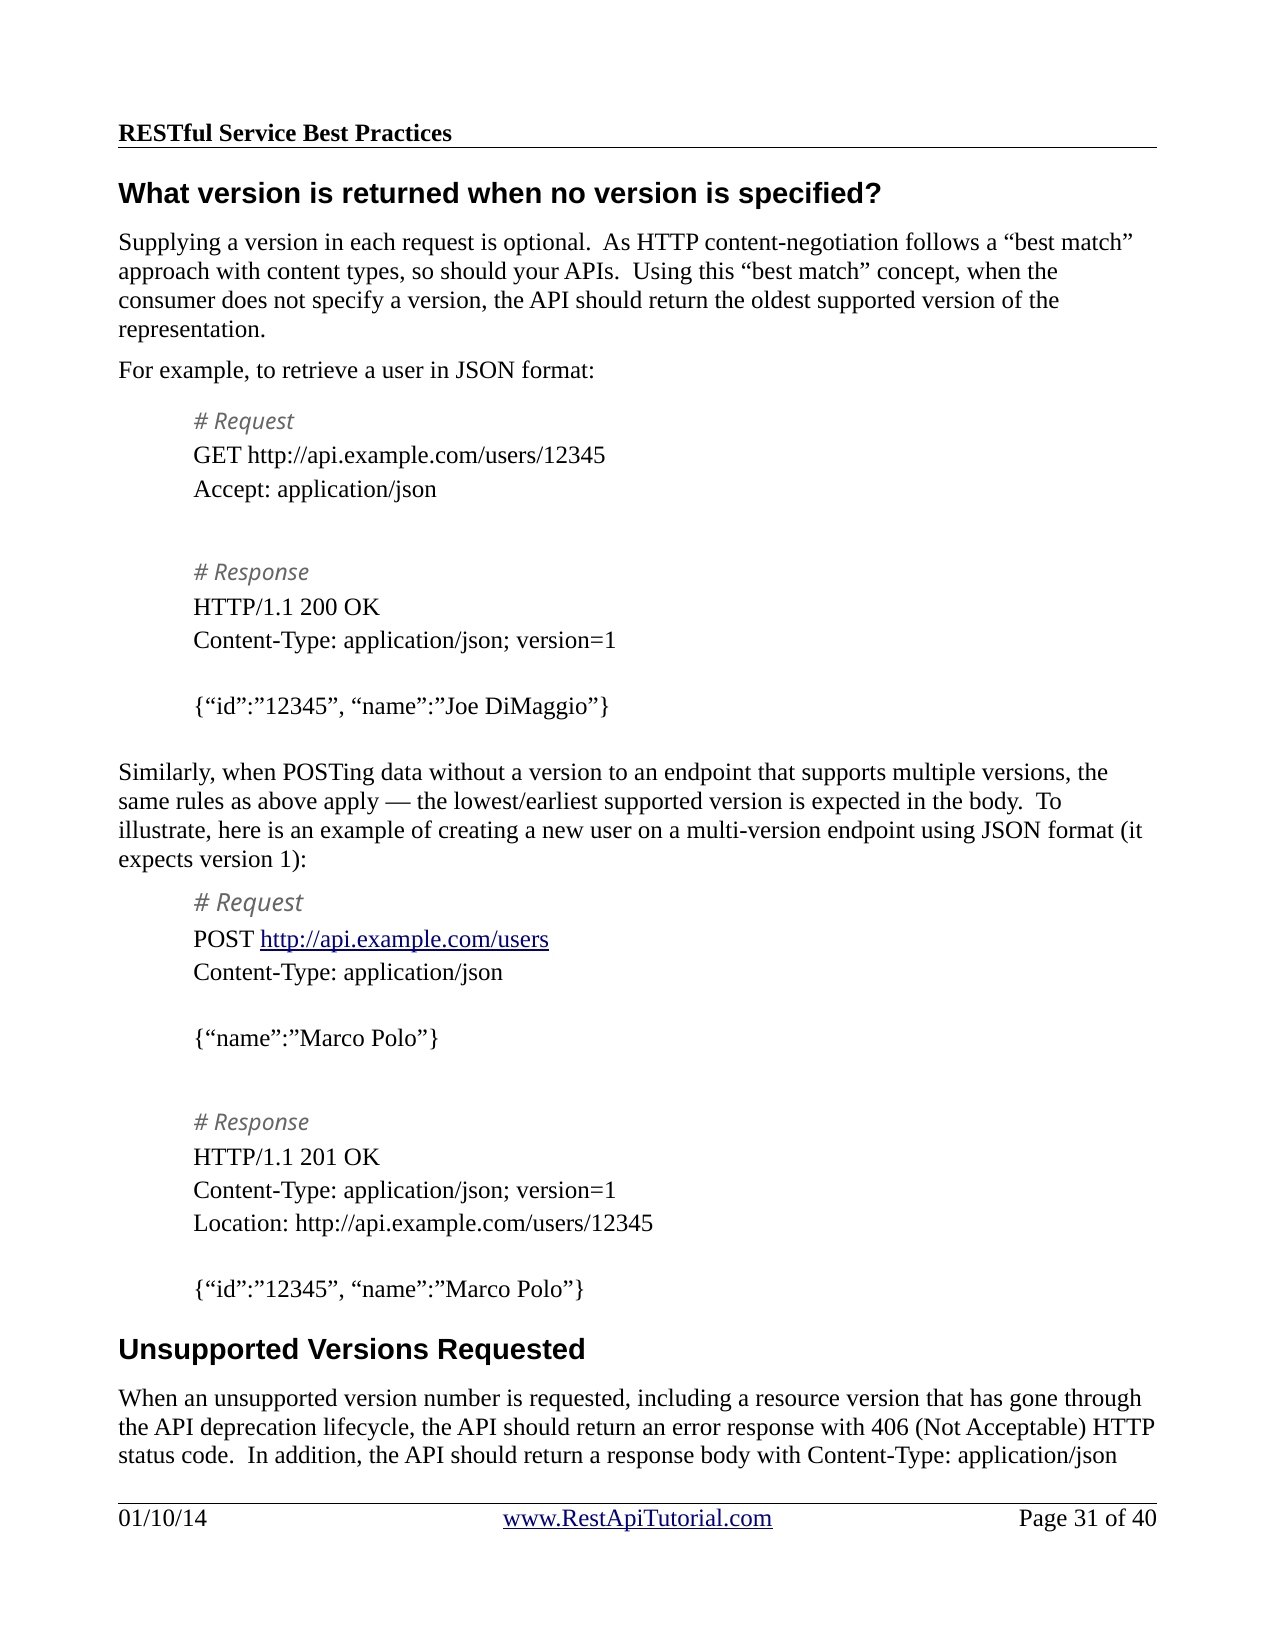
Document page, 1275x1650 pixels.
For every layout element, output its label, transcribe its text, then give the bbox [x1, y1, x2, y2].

text For example, to retrieve a user in JSON format: [118, 355, 1157, 384]
subtitle Unsupported Versions Requested [118, 1332, 1157, 1365]
text When an unsupported version number is requested, including a resource version that has gone through the API deprecation lifecycle, the API should return an error response with 406 (Not Acceptable) HTTP status code. In addition, the API should return a response body with Content-Type: application/json [118, 1383, 1157, 1469]
text Content-Type: application/json; version=1 [193, 625, 1157, 654]
subtitle # Request [193, 405, 1157, 436]
text Content-Type: application/json; version=1 [193, 1175, 1157, 1203]
subtitle # Response [193, 1106, 1157, 1137]
text {“name”:”Marco Polo”} [193, 1023, 1157, 1052]
text # Request [193, 885, 1157, 919]
text HTTP/1.1 200 OK [193, 592, 1157, 621]
text {“id”:”12345”, “name”:”Joe DiMaggio”} [193, 691, 1157, 720]
subtitle What version is returned when no version is specified? [118, 176, 1157, 210]
subtitle # Response [193, 556, 1157, 588]
text Content-Type: application/json [193, 957, 1157, 986]
text Similarly, when POSTing data without a version to an endpoint that supports multiple versions, the same rules as above apply — the lowest/earliest supported version is expected in the body. To illustrate, here is an example of creating a new user on a multi-version endpoint using JSON format (it expects version 1): [118, 757, 1157, 872]
text HTTP/1.1 201 OK [193, 1142, 1157, 1171]
text POST http://api.example.com/users [193, 924, 1157, 953]
text Supplying a version in each request is optional. As HTTP content-negotiation follows a “best match” approach with content types, so should your APIs. Using this “best match” concept, when the consumer does not specify a version, the API should return the oldest supported version of the representation. [118, 227, 1157, 342]
text GET http://api.example.com/users/12345 [193, 441, 1157, 469]
text Location: http://api.example.com/users/12345 [193, 1208, 1157, 1237]
text Accept: application/json [193, 474, 1157, 502]
text {“id”:”12345”, “name”:”Marco Polo”} [193, 1274, 1157, 1303]
